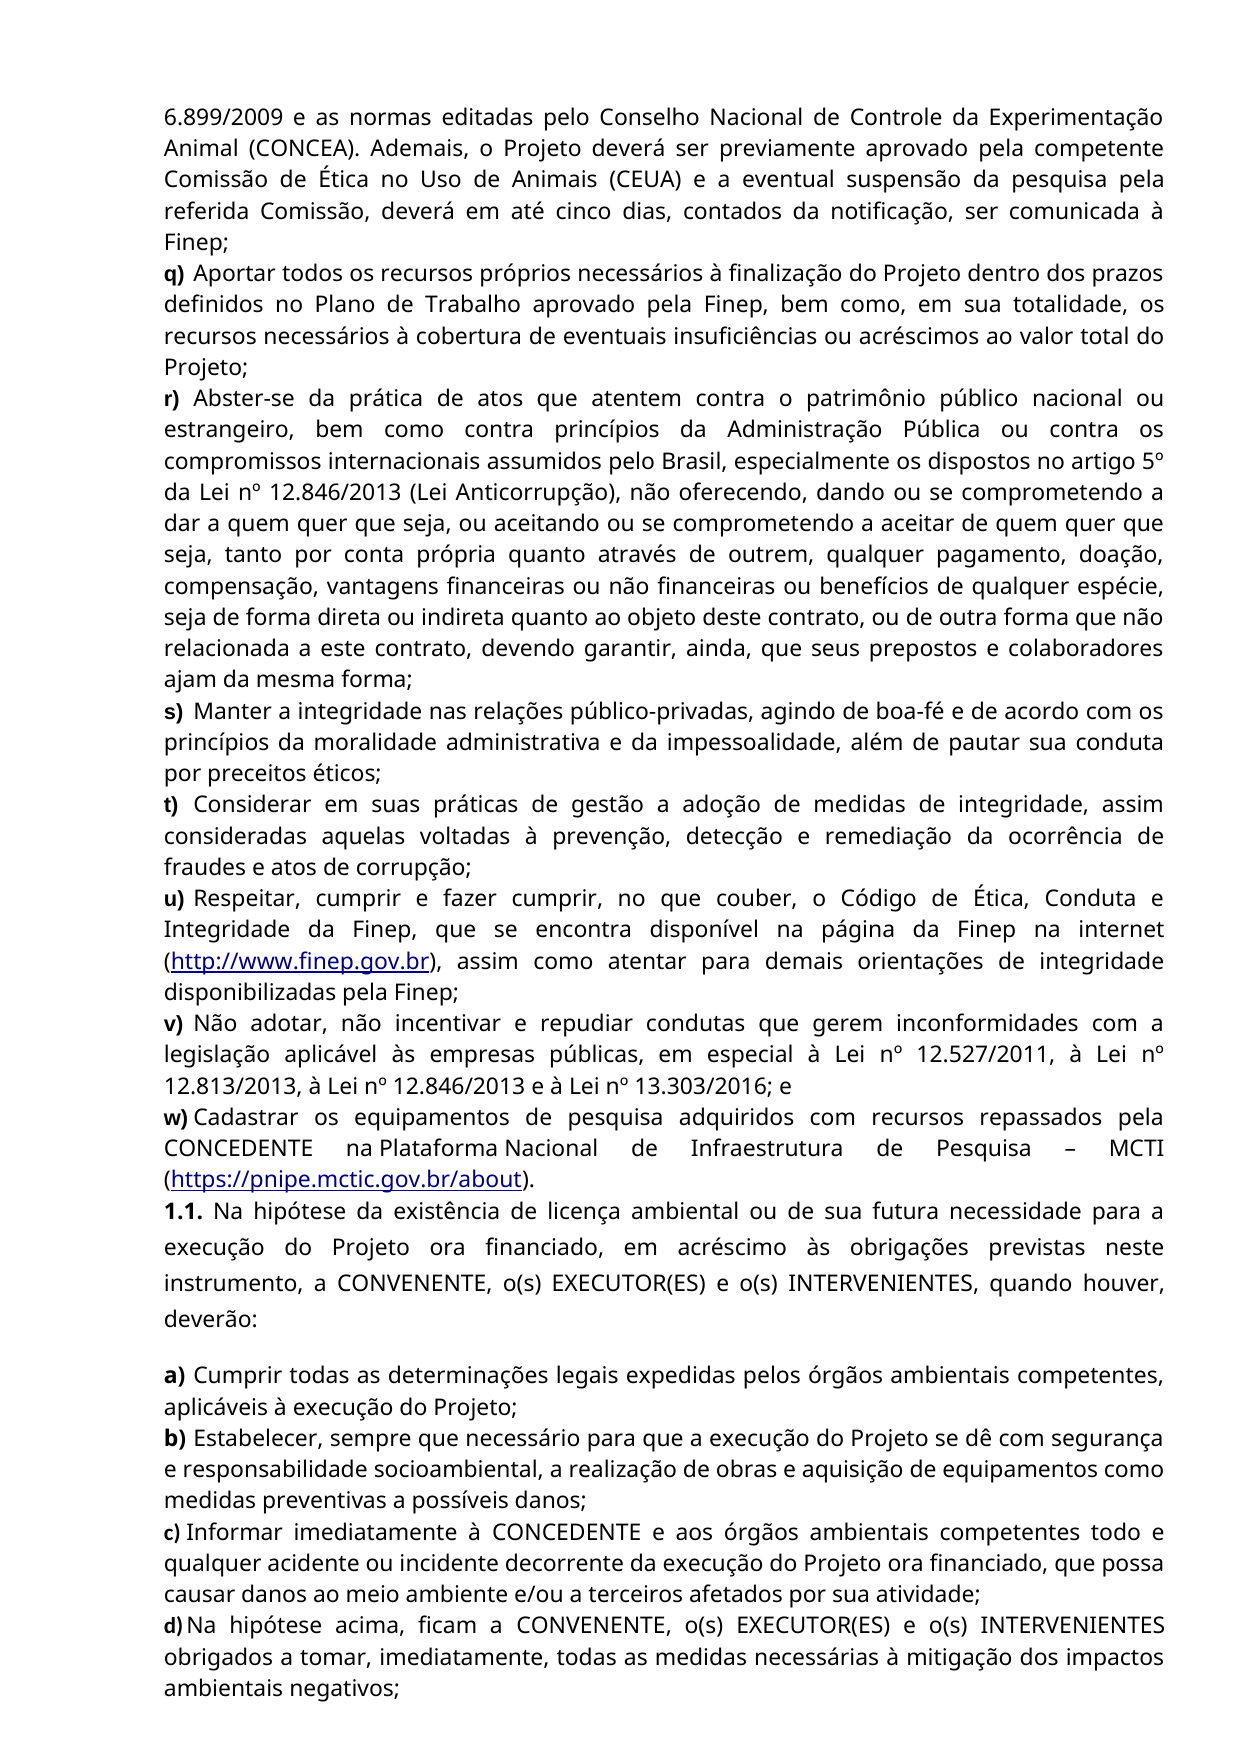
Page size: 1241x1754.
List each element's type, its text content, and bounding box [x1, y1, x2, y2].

list Na hipótese acima, ficam a CONVENENTE, o(s) EXECUTOR(ES) e o(s) INTERVENIENTES obrigados a tomar, imediatamente, todas as medidas necessárias à mitigação dos impactos ambientais negativos; [164, 1609, 1165, 1703]
list Respeitar, cumprir e fazer cumprir, no que couber, o Código de Ética, Conduta e Integridade da Finep, que se encontra disponível na página da Finep na internet (http://www.finep.gov.br), assim como atentar para demais orientações de integridade disponibilizadas pela Finep; [164, 882, 1165, 1007]
text 1.1. Na hipótese da existência de licença ambiental ou de sua futura necessidade para a execução do Projeto ora financiado, em acréscimo às obrigações previstas neste instrumento, a CONVENENTE, o(s) EXECUTOR(ES) e o(s) INTERVENIENTES, quando houver, deverão: [164, 1195, 1165, 1334]
list Estabelecer, sempre que necessário para que a execução do Projeto se dê com segurança e responsabilidade socioambiental, a realização de obras e aquisição de equipamentos como medidas preventivas a possíveis danos; [164, 1422, 1165, 1516]
list Não adotar, não incentivar e repudiar condutas que gerem inconformidades com a legislação aplicável às empresas públicas, em especial à Lei nº 12.527/2011, à Lei nº 12.813/2013, à Lei nº 12.846/2013 e à Lei nº 13.303/2016; e [164, 1007, 1165, 1101]
list Cadastrar os equipamentos de pesquisa adquiridos com recursos repassados pela CONCEDENTE na Plataforma Nacional de Infraestrutura de Pesquisa – MCTI (https://pnipe.mctic.gov.br/about). [164, 1101, 1165, 1195]
list 6.899/2009 e as normas editadas pelo Conselho Nacional de Controle da Experimentação Animal (CONCEA). Ademais, o Projeto deverá ser previamente aprovado pela competente Comissão de Ética no Uso de Animais (CEUA) e a eventual suspensão da pesquisa pela referida Comissão, deverá em até cinco dias, contados da notificação, ser comunicada à Finep; [164, 101, 1165, 257]
list Cumprir todas as determinações legais expedidas pelos órgãos ambientais competentes, aplicáveis à execução do Projeto; [164, 1359, 1165, 1422]
list Considerar em suas práticas de gestão a adoção de medidas de integridade, assim consideradas aquelas voltadas à prevenção, detecção e remediação da ocorrência de fraudes e atos de corrupção; [164, 788, 1165, 882]
list Informar imediatamente à CONCEDENTE e aos órgãos ambientais competentes todo e qualquer acidente ou incidente decorrente da execução do Projeto ora financiado, que possa causar danos ao meio ambiente e/ou a terceiros afetados por sua atividade; [164, 1516, 1165, 1609]
list Manter a integridade nas relações público-privadas, agindo de boa-fé e de acordo com os princípios da moralidade administrativa e da impessoalidade, além de pautar sua conduta por preceitos éticos; [164, 695, 1165, 788]
list Aportar todos os recursos próprios necessários à finalização do Projeto dentro dos prazos definidos no Plano de Trabalho aprovado pela Finep, bem como, em sua totalidade, os recursos necessários à cobertura de eventuais insuficiências ou acréscimos ao valor total do Projeto; [164, 257, 1165, 382]
list Abster-se da prática de atos que atentem contra o patrimônio público nacional ou estrangeiro, bem como contra princípios da Administração Pública ou contra os compromissos internacionais assumidos pelo Brasil, especialmente os dispostos no artigo 5º da Lei nº 12.846/2013 (Lei Anticorrupção), não oferecendo, dando ou se comprometendo a dar a quem quer que seja, ou aceitando ou se comprometendo a aceitar de quem quer que seja, tanto por conta própria quanto através de outrem, qualquer pagamento, doação, compensação, vantagens financeiras ou não financeiras ou benefícios de qualquer espécie, seja de forma direta ou indireta quanto ao objeto deste contrato, ou de outra forma que não relacionada a este contrato, devendo garantir, ainda, que seus prepostos e colaboradores ajam da mesma forma; [164, 382, 1165, 695]
